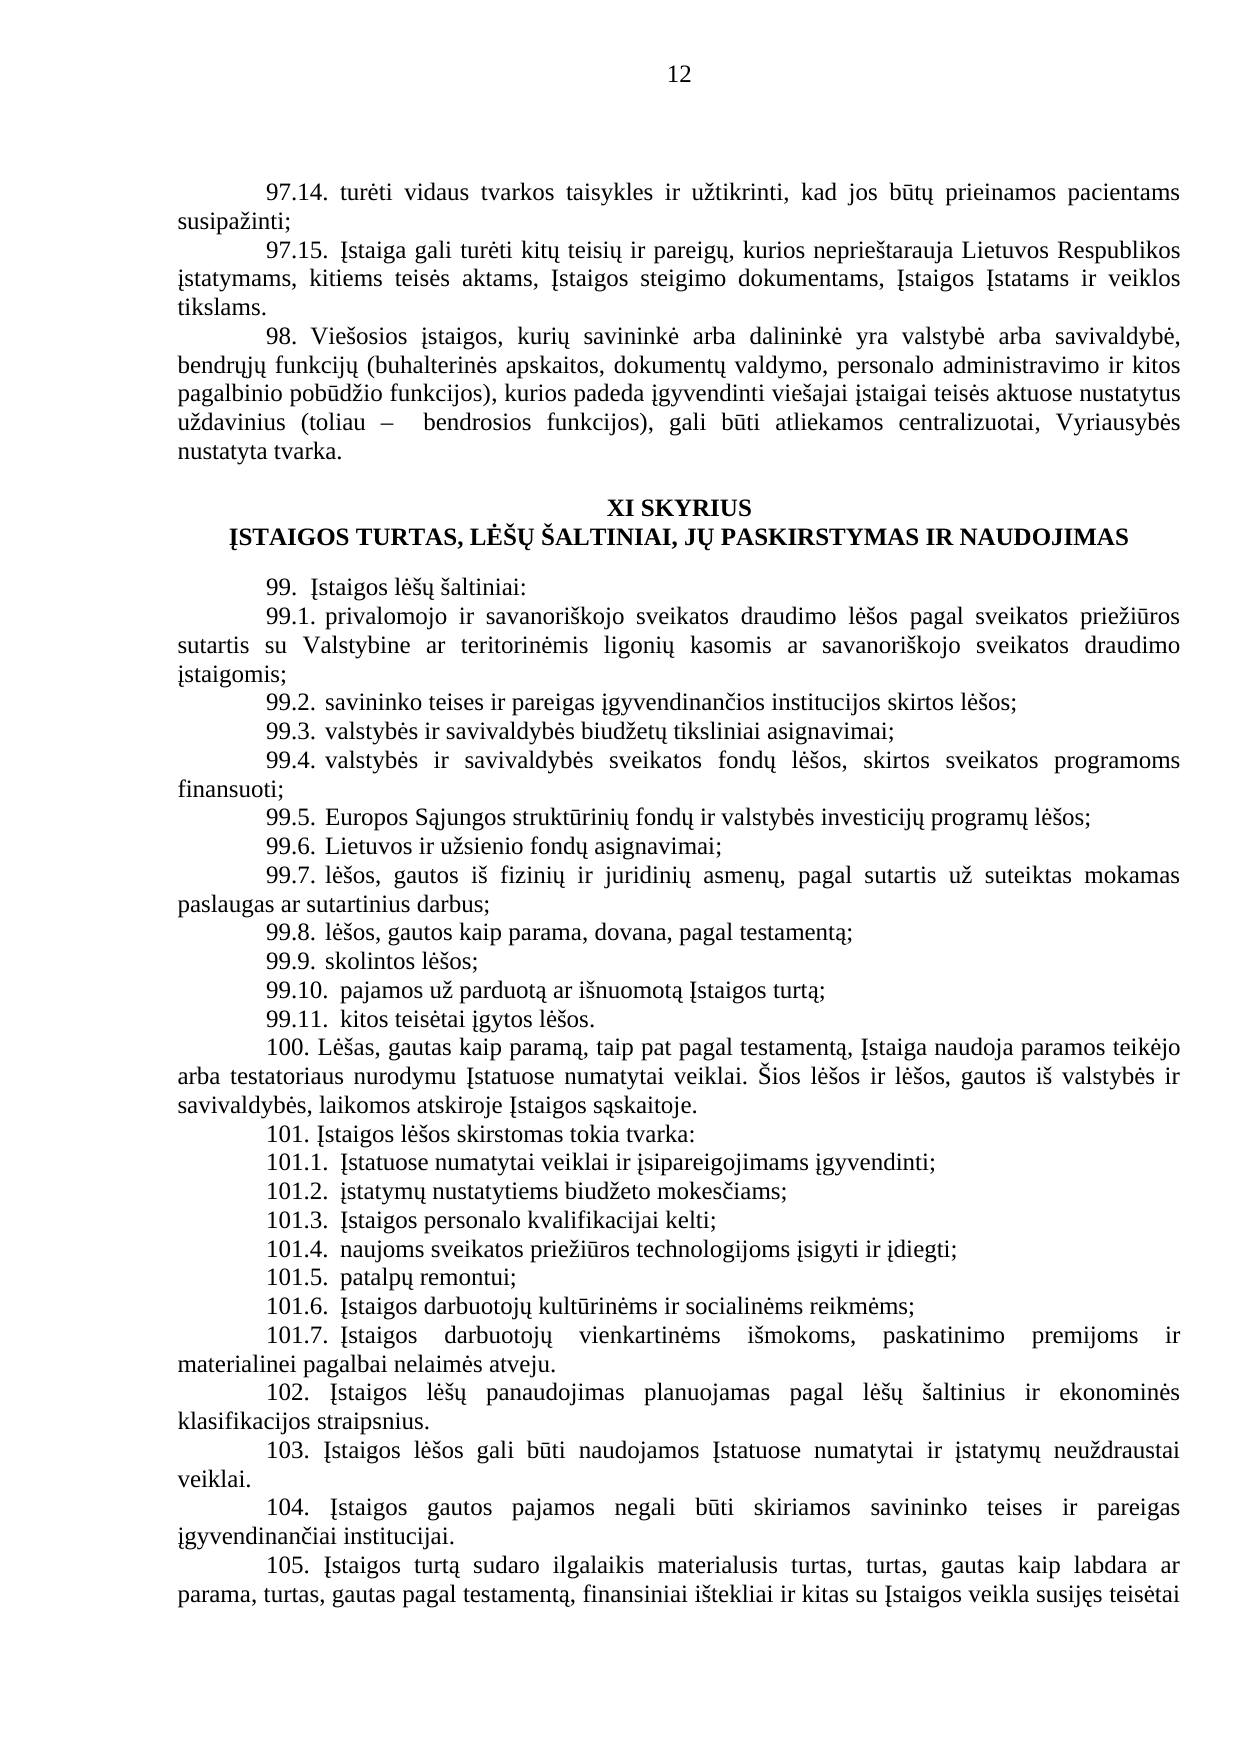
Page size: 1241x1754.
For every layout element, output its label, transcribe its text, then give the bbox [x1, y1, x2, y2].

text 105. Įstaigos turtą sudaro ilgalaikis materialusis turtas, turtas, gautas kaip labdara ar parama, turtas, gautas pagal testamentą, finansiniai ištekliai ir kitas su Įstaigos veikla susijęs teisėtai [177, 1550, 1181, 1607]
text 97.14. turėti vidaus tvarkos taisykles ir užtikrinti, kad jos būtų prieinamos pacientams susipažinti; [177, 177, 1181, 235]
text 101. Įstaigos lėšos skirstomas tokia tvarka: [177, 1119, 1181, 1147]
text 98. Viešosios įstaigos, kurių savininkė arba dalininkė yra valstybė arba savivaldybė, bendrųjų funkcijų (buhalterinės apskaitos, dokumentų valdymo, personalo administravimo ir kitos pagalbinio pobūdžio funkcijos), kurios padeda įgyvendinti viešajai įstaigai teisės aktuose nustatytus uždavinius (toliau – bendrosios funkcijos), gali būti atliekamos centralizuotai, Vyriausybės nustatyta tvarka. [177, 321, 1181, 465]
text 99. Įstaigos lėšų šaltiniai: [177, 572, 1181, 601]
text 99.1. privalomojo ir savanoriškojo sveikatos draudimo lėšos pagal sveikatos priežiūros sutartis su Valstybine ar teritorinėmis ligonių kasomis ar savanoriškojo sveikatos draudimo įstaigomis; [177, 601, 1181, 687]
text 101.6. Įstaigos darbuotojų kultūrinėms ir socialinėms reikmėms; [177, 1291, 1181, 1320]
text 101.1. Įstatuose numatytai veiklai ir įsipareigojimams įgyvendinti; [177, 1147, 1181, 1176]
text 99.4. valstybės ir savivaldybės sveikatos fondų lėšos, skirtos sveikatos programoms finansuoti; [177, 745, 1181, 802]
text 101.3. Įstaigos personalo kvalifikacijai kelti; [177, 1205, 1181, 1234]
text 99.10. pajamos už parduotą ar išnuomotą Įstaigos turtą; [177, 975, 1181, 1004]
text 99.6. Lietuvos ir užsienio fondų asignavimai; [177, 831, 1181, 860]
text 99.2. savininko teises ir pareigas įgyvendinančios institucijos skirtos lėšos; [177, 687, 1181, 716]
text 101.5. patalpų remontui; [177, 1262, 1181, 1291]
text 99.8. lėšos, gautos kaip parama, dovana, pagal testamentą; [177, 917, 1181, 946]
text 100. Lėšas, gautas kaip paramą, taip pat pagal testamentą, Įstaiga naudoja paramos teikėjo arba testatoriaus nurodymu Įstatuose numatytai veiklai. Šios lėšos ir lėšos, gautos iš valstybės ir savivaldybės, laikomos atskiroje Įstaigos sąskaitoje. [177, 1032, 1181, 1119]
text 99.7. lėšos, gautos iš fizinių ir juridinių asmenų, pagal sutartis už suteiktas mokamas paslaugas ar sutartinius darbus; [177, 860, 1181, 917]
text 101.2. įstatymų nustatytiems biudžeto mokesčiams; [177, 1176, 1181, 1205]
text 101.4. naujoms sveikatos priežiūros technologijoms įsigyti ir įdiegti; [177, 1234, 1181, 1262]
text 99.9. skolintos lėšos; [177, 946, 1181, 975]
text ĮSTAIGOS TURTAS, LĖŠŲ ŠALTINIAI, JŲ PASKIRSTYMAS IR NAUDOJIMAS [177, 522, 1181, 551]
text 99.11. kitos teisėtai įgytos lėšos. [177, 1004, 1181, 1032]
text 97.15. Įstaiga gali turėti kitų teisių ir pareigų, kurios neprieštarauja Lietuvos Respublikos įstatymams, kitiems teisės aktams, Įstaigos steigimo dokumentams, Įstaigos Įstatams ir veiklos tikslams. [177, 235, 1181, 321]
text 99.3. valstybės ir savivaldybės biudžetų tiksliniai asignavimai; [177, 716, 1181, 745]
text XI SKYRIUS [177, 493, 1181, 522]
text 101.7. Įstaigos darbuotojų vienkartinėms išmokoms, paskatinimo premijoms ir materialinei pagalbai nelaimės atveju. [177, 1320, 1181, 1377]
text 99.5. Europos Sąjungos struktūrinių fondų ir valstybės investicijų programų lėšos; [177, 802, 1181, 831]
text 104. Įstaigos gautos pajamos negali būti skiriamos savininko teises ir pareigas įgyvendinančiai institucijai. [177, 1492, 1181, 1550]
text 103. Įstaigos lėšos gali būti naudojamos Įstatuose numatytai ir įstatymų neuždraustai veiklai. [177, 1435, 1181, 1492]
text 102. Įstaigos lėšų panaudojimas planuojamas pagal lėšų šaltinius ir ekonominės klasifikacijos straipsnius. [177, 1377, 1181, 1435]
